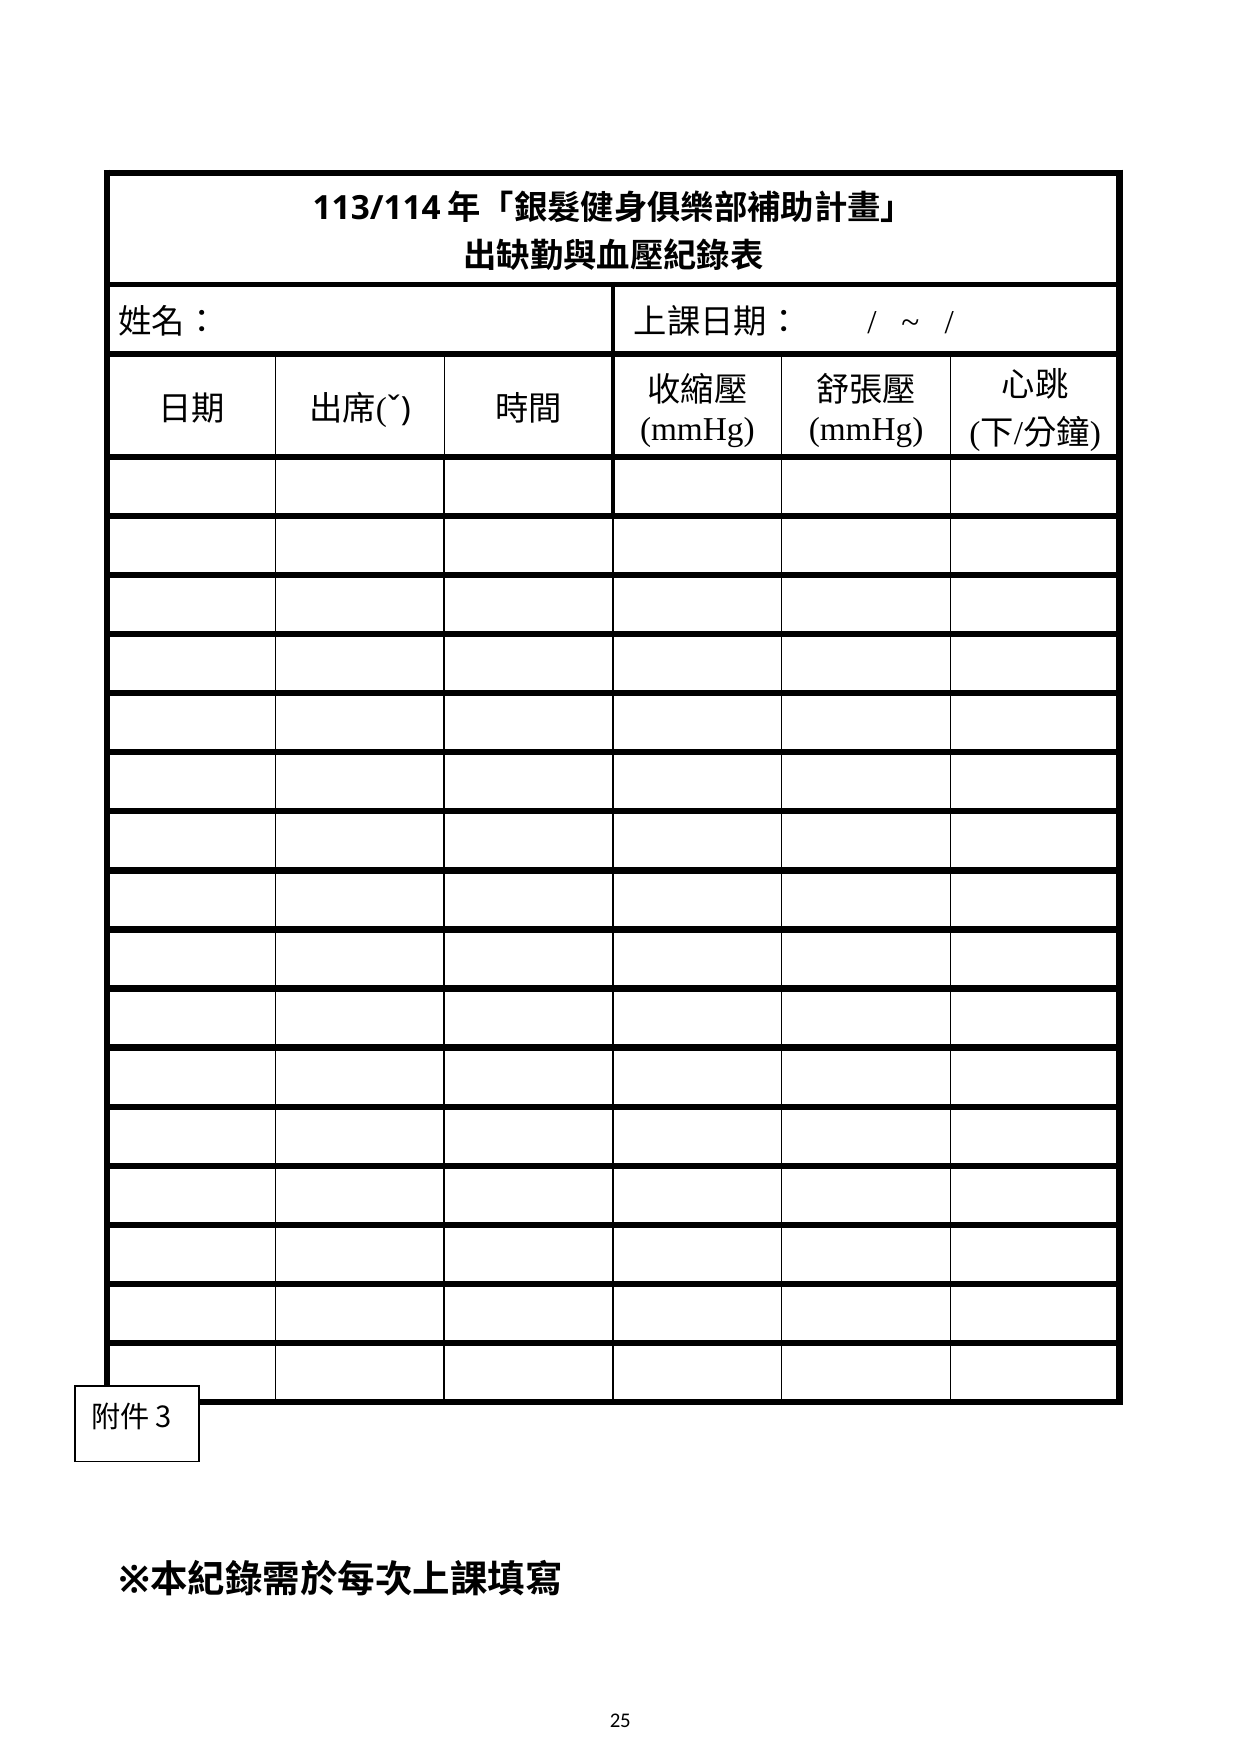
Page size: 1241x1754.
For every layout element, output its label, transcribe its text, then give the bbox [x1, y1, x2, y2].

table_cell [110, 1228, 275, 1281]
table_cell [445, 1169, 612, 1222]
table_cell [951, 578, 1116, 631]
table_cell [276, 519, 443, 572]
table_cell [445, 814, 612, 867]
table_cell [951, 1228, 1116, 1281]
table_cell [614, 1051, 781, 1103]
table_cell [951, 874, 1116, 926]
table_cell [445, 874, 612, 926]
table_cell [614, 755, 781, 808]
table_cell [445, 637, 612, 690]
table_cell [951, 637, 1116, 690]
table_cell [782, 696, 950, 749]
table_cell [110, 1051, 275, 1103]
table_cell [614, 933, 781, 985]
table_cell [110, 696, 275, 749]
table_cell [276, 874, 443, 926]
table_cell [782, 1346, 950, 1399]
table_cell [276, 1346, 443, 1399]
table_cell [276, 814, 443, 867]
table_cell [110, 933, 275, 985]
text 附件3 [91, 1394, 183, 1436]
table_cell [276, 1228, 443, 1281]
table_cell [782, 1169, 950, 1222]
table_cell [445, 696, 612, 749]
table_cell [110, 637, 275, 690]
table_cell [276, 637, 443, 690]
table_cell [110, 1287, 275, 1340]
table_cell [445, 460, 611, 513]
table_cell [276, 1051, 443, 1103]
table_cell [614, 578, 781, 631]
table_cell [951, 1346, 1116, 1399]
table_cell [782, 1287, 950, 1340]
table_cell [614, 1346, 781, 1399]
table_cell [615, 460, 781, 513]
table_cell [614, 519, 781, 572]
table_cell [276, 460, 443, 513]
table_cell [276, 1110, 443, 1162]
table_cell [276, 696, 443, 749]
table_cell [110, 1110, 275, 1162]
table_cell [951, 460, 1116, 513]
table_cell [276, 578, 443, 631]
table_cell [445, 1228, 612, 1281]
table_cell [951, 1051, 1116, 1103]
table_cell [110, 460, 275, 513]
table_cell [110, 874, 275, 926]
table_cell [110, 1346, 275, 1399]
table_cell [445, 519, 612, 572]
table_cell 上課日期： / ~ / [615, 287, 1116, 351]
table_cell [951, 933, 1116, 985]
table_cell [276, 755, 443, 808]
table_cell [614, 1169, 781, 1222]
table_cell 日期 [110, 357, 275, 454]
table_cell [614, 1110, 781, 1162]
table_cell [110, 992, 275, 1044]
table_cell [276, 1287, 443, 1340]
table_cell [110, 755, 275, 808]
table_cell [782, 933, 950, 985]
table_cell 出席(ˇ) [276, 357, 444, 454]
text ※本紀錄需於每次上課填寫 [118, 1538, 1122, 1613]
table_cell [782, 1110, 950, 1162]
table_cell [782, 578, 950, 631]
table_cell [951, 755, 1116, 808]
table_cell [782, 814, 950, 867]
table_cell [782, 1228, 950, 1281]
table_cell [614, 1228, 781, 1281]
table_cell [110, 1169, 275, 1222]
table_cell [110, 814, 275, 867]
table_cell [445, 1346, 612, 1399]
table_cell [445, 1287, 612, 1340]
table_cell [614, 696, 781, 749]
table_cell [445, 1051, 612, 1103]
table_cell [782, 519, 950, 572]
table_cell [110, 519, 275, 572]
table_cell 收縮壓 (mmHg) [615, 357, 781, 454]
table_cell [614, 874, 781, 926]
table_cell [951, 696, 1116, 749]
table_cell [782, 1051, 950, 1103]
table_cell [614, 814, 781, 867]
table_cell [614, 637, 781, 690]
table_cell [951, 519, 1116, 572]
table_cell [614, 1287, 781, 1340]
table_cell [951, 992, 1116, 1044]
table_cell [614, 992, 781, 1044]
table_cell [445, 1110, 612, 1162]
table_cell [951, 1110, 1116, 1162]
table_cell [445, 755, 612, 808]
table_cell [782, 460, 950, 513]
table_cell [276, 992, 443, 1044]
table_cell [276, 933, 443, 985]
table_cell 時間 [445, 357, 611, 454]
table_cell [951, 1287, 1116, 1340]
table_cell [951, 814, 1116, 867]
table_header 113/114年「銀髮健身俱樂部補助計畫」 出缺勤與血壓紀錄表 [110, 176, 1116, 282]
table_cell [782, 637, 950, 690]
table_cell 舒張壓 (mmHg) [782, 357, 950, 454]
table_cell [445, 578, 612, 631]
table_cell [445, 992, 612, 1044]
table_cell 心跳 (下/分鐘) [951, 357, 1116, 454]
table_cell [110, 578, 275, 631]
table_cell [782, 755, 950, 808]
table_cell [782, 874, 950, 926]
table_cell 姓名： [110, 287, 611, 351]
table_cell [782, 992, 950, 1044]
table_cell [276, 1169, 443, 1222]
table_cell [951, 1169, 1116, 1222]
table_cell [445, 933, 612, 985]
